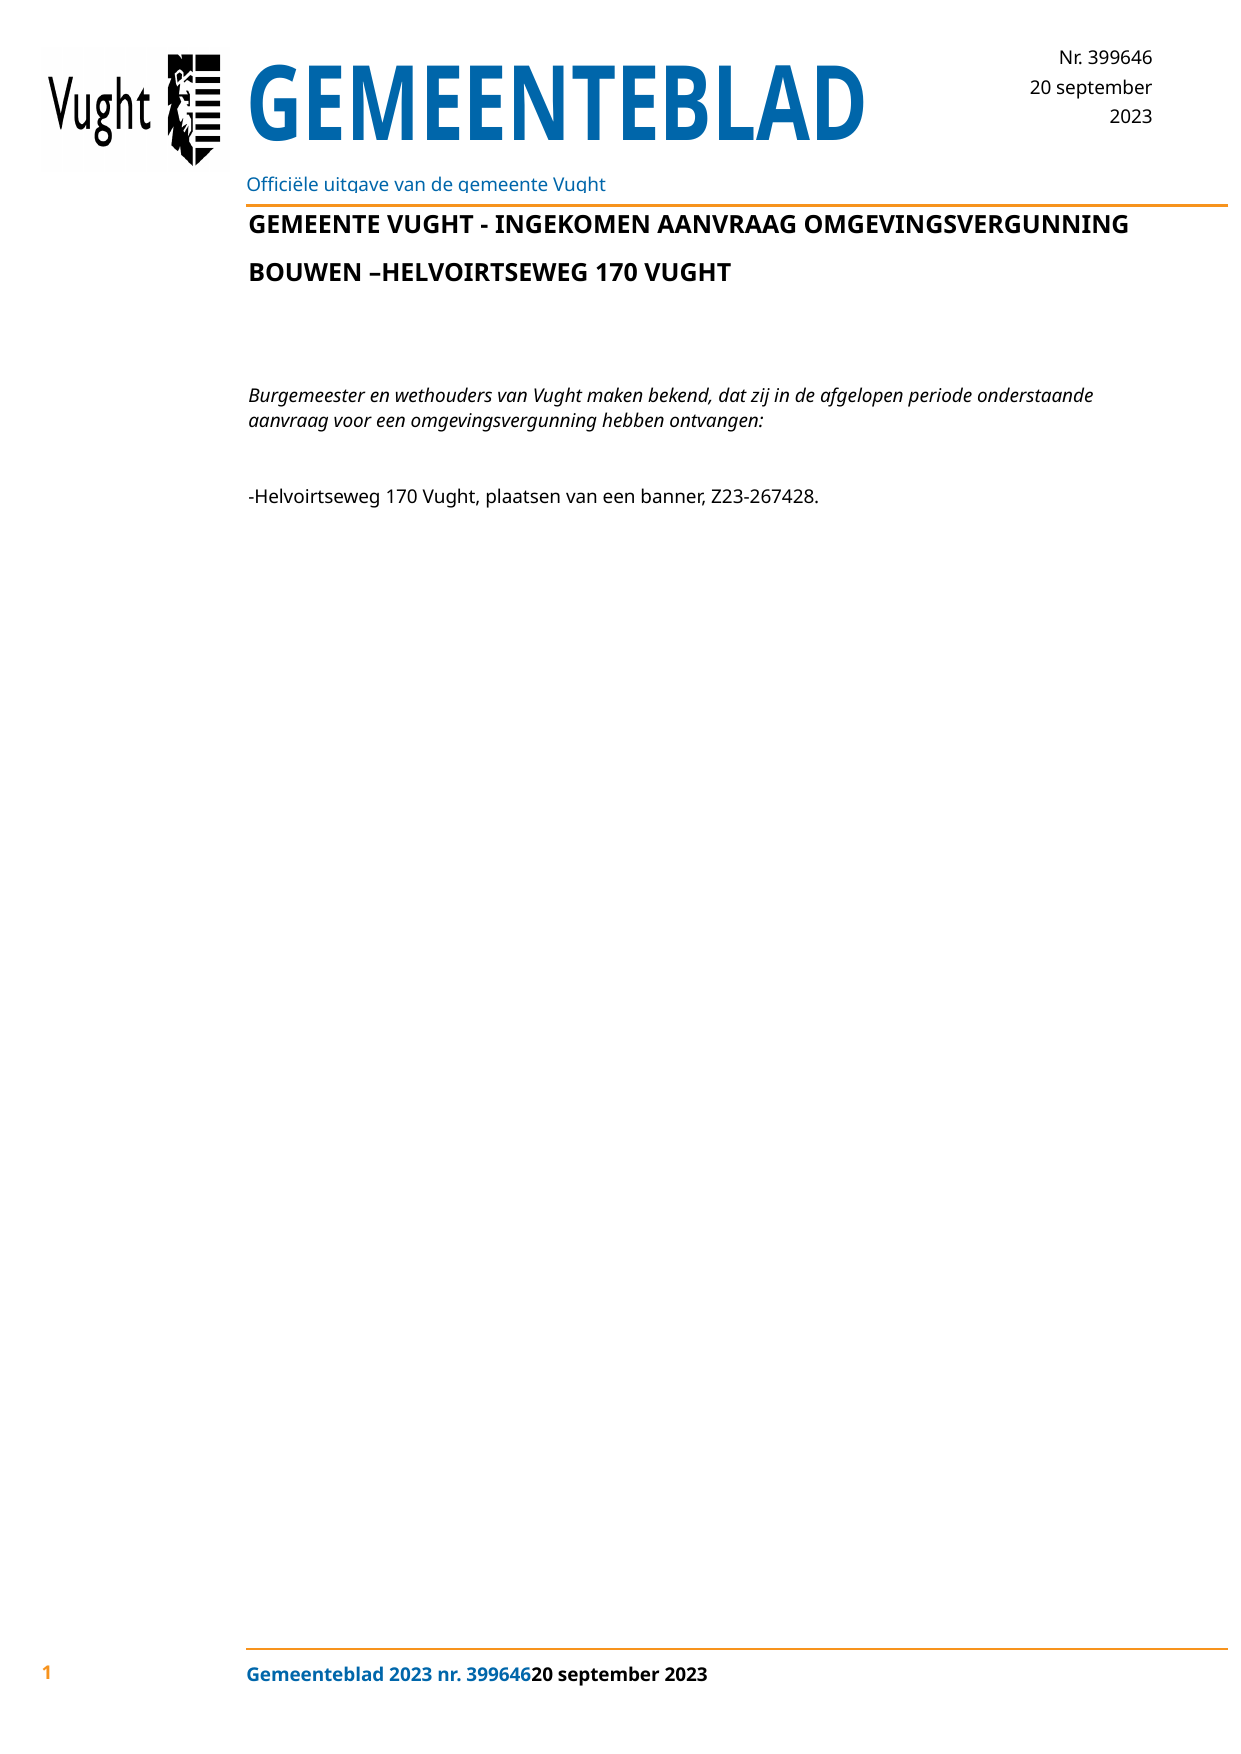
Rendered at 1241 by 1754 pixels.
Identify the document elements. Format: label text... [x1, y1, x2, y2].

text GEMEENTE VUGHT - INGEKOMEN AANVRAAG OMGEVINGSVERGUNNING BOUWEN –HELVOIRTSEWEG 170 VUGHT [248, 207, 1152, 288]
picture [41, 47, 231, 172]
text -Helvoirtseweg 170 Vught, plaatsen van een banner, Z23-267428. [248, 484, 1152, 509]
text Burgemeester en wethouders van Vught maken bekend, dat zij in de afgelopen periode onderstaande aanvraag voor een omgevingsvergunning hebben ontvangen: [248, 382, 1152, 433]
